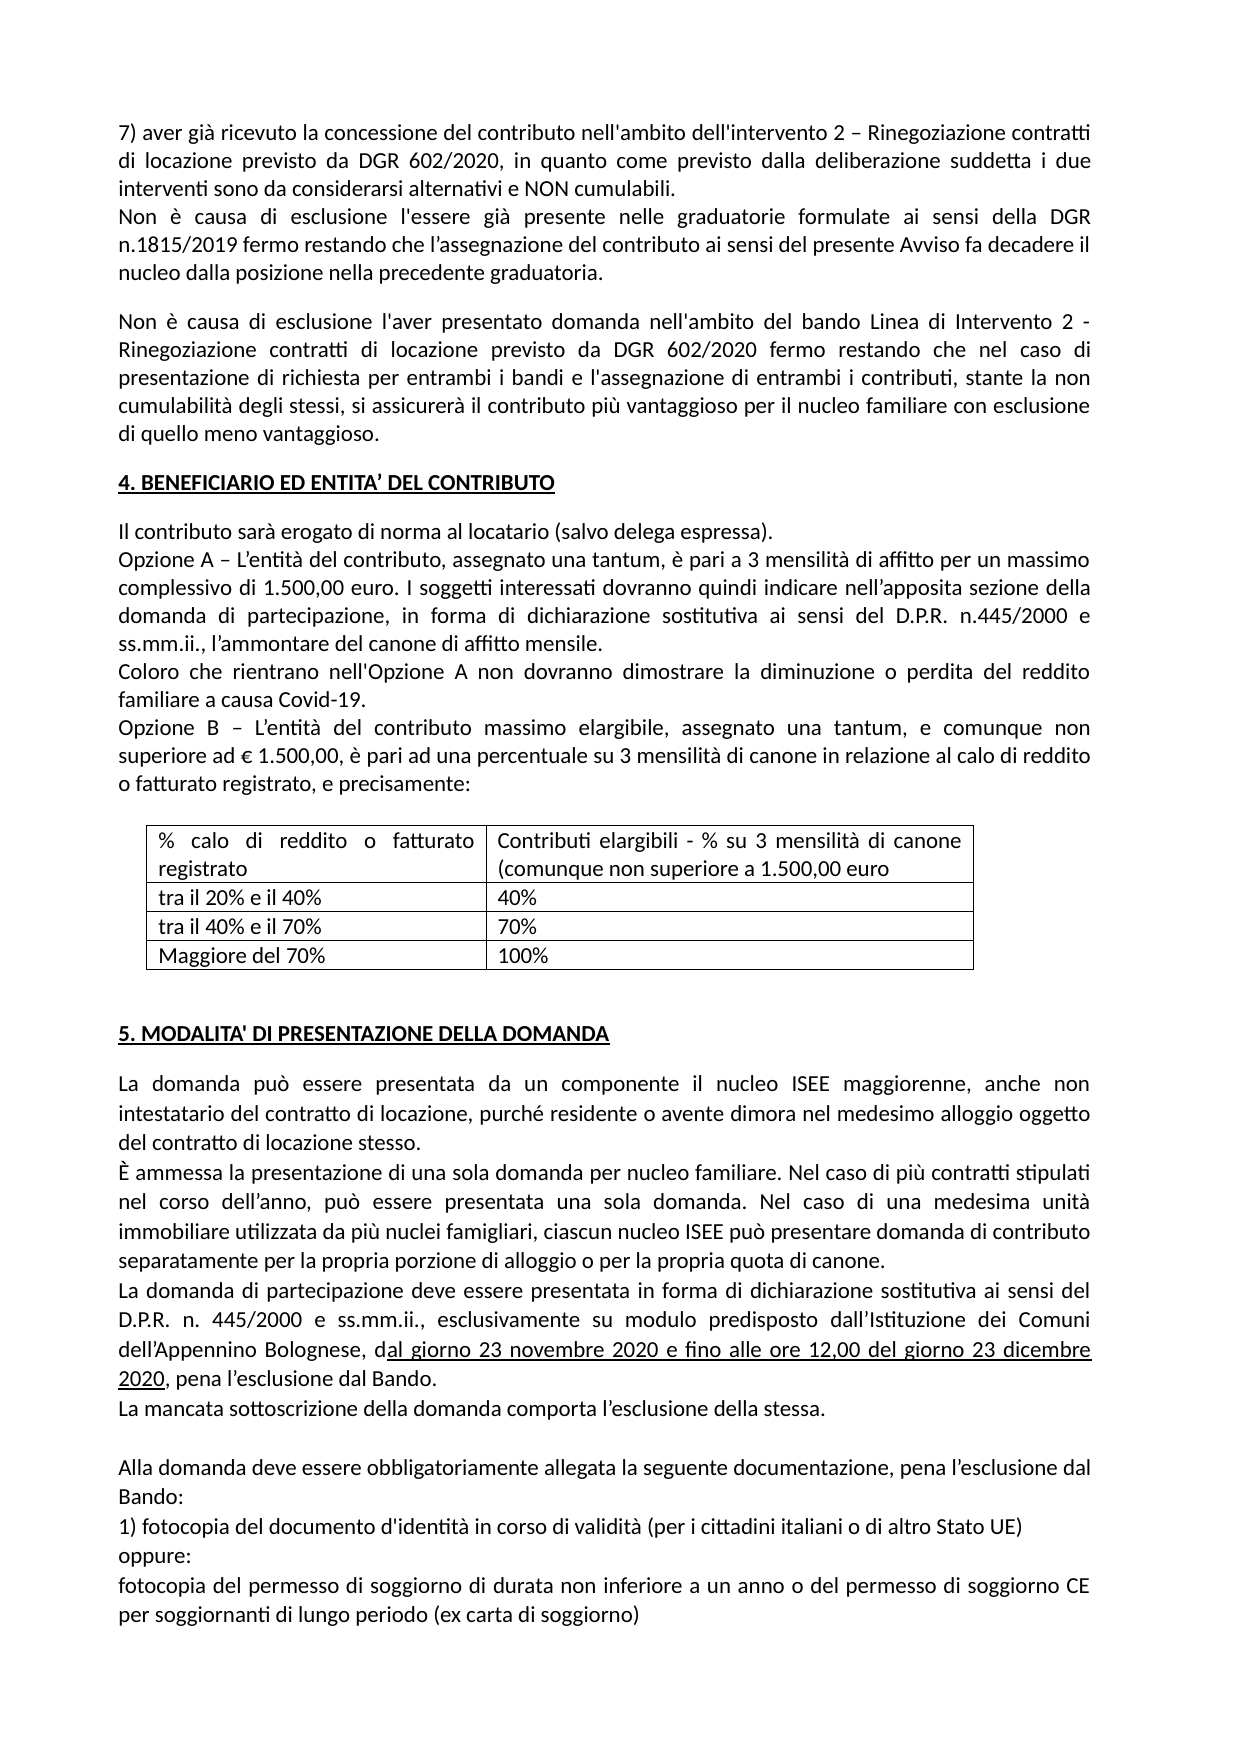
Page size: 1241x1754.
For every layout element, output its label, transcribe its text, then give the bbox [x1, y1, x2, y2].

table_cell 100% [487, 941, 973, 969]
table_cell tra il 40% e il 70% [147, 912, 486, 940]
table_cell 40% [487, 883, 973, 911]
text oppure: [118, 1540, 1092, 1569]
table_cell tra il 20% e il 40% [147, 883, 486, 911]
text La domanda di partecipazione deve essere presentata in forma di dichiarazione sostitutiva ai sensi del D.P.R. n. 445/2000 e ss.mm.ii., esclusivamente su modulo predisposto dall’Istituzione dei Comuni dell’Appennino Bolognese, dal giorno 23 novembre 2020 e fino alle ore 12,00 del giorno 23 dicembre 2020, pena l’esclusione dal Bando. [118, 1274, 1092, 1392]
text La mancata sottoscrizione della domanda comporta l’esclusione della stessa. [118, 1392, 1092, 1422]
table_header Contributi elargibili - % su 3 mensilità di canone (comunque non superiore a 1.500,00 euro [487, 826, 973, 882]
text 1) fotocopia del documento d'identità in corso di validità (per i cittadini italiani o di altro Stato UE) [118, 1510, 1092, 1540]
text Alla domanda deve essere obbligatoriamente allegata la seguente documentazione, pena l’esclusione dal Bando: [118, 1451, 1092, 1510]
table_header % calo di reddito o fatturato registrato [147, 826, 486, 882]
text 7) aver già ricevuto la concessione del contributo nell'ambito dell'intervento 2 – Rinegoziazione contratti di locazione previsto da DGR 602/2020, in quanto come previsto dalla deliberazione suddetta i due interventi sono da considerarsi alternativi e NON cumulabili. [118, 118, 1092, 202]
table_cell Maggiore del 70% [147, 941, 486, 969]
text È ammessa la presentazione di una sola domanda per nucleo familiare. Nel caso di più contratti stipulati nel corso dell’anno, può essere presentata una sola domanda. Nel caso di una medesima unità immobiliare utilizzata da più nuclei famigliari, ciascun nucleo ISEE può presentare domanda di contributo separatamente per la propria porzione di alloggio o per la propria quota di canone. [118, 1157, 1092, 1274]
table_cell 70% [487, 912, 973, 940]
text Non è causa di esclusione l'aver presentato domanda nell'ambito del bando Linea di Intervento 2 -Rinegoziazione contratti di locazione previsto da DGR 602/2020 fermo restando che nel caso di presentazione di richiesta per entrambi i bandi e l'assegnazione di entrambi i contributi, stante la non cumulabilità degli stessi, si assicurerà il contributo più vantaggioso per il nucleo familiare con esclusione di quello meno vantaggioso. [118, 307, 1092, 447]
text fotocopia del permesso di soggiorno di durata non inferiore a un anno o del permesso di soggiorno CE per soggiornanti di lungo periodo (ex carta di soggiorno) [118, 1569, 1092, 1628]
text Non è causa di esclusione l'essere già presente nelle graduatorie formulate ai sensi della DGR n.1815/2019 fermo restando che l’assegnazione del contributo ai sensi del presente Avviso fa decadere il nucleo dalla posizione nella precedente graduatoria. [118, 202, 1092, 286]
text Il contributo sarà erogato di norma al locatario (salvo delega espressa). [118, 517, 1092, 545]
text 4. BENEFICIARIO ED ENTITA’ DEL CONTRIBUTO [118, 468, 1092, 496]
text Opzione B – L’entità del contributo massimo elargibile, assegnato una tantum, e comunque non superiore ad € 1.500,00, è pari ad una percentuale su 3 mensilità di canone in relazione al calo di reddito o fatturato registrato, e precisamente: [118, 713, 1092, 797]
text 5. MODALITA' DI PRESENTAZIONE DELLA DOMANDA [118, 1019, 1092, 1047]
text Coloro che rientrano nell'Opzione A non dovranno dimostrare la diminuzione o perdita del reddito familiare a causa Covid-19. [118, 657, 1092, 713]
text Opzione A – L’entità del contributo, assegnato una tantum, è pari a 3 mensilità di affitto per un massimo complessivo di 1.500,00 euro. I soggetti interessati dovranno quindi indicare nell’apposita sezione della domanda di partecipazione, in forma di dichiarazione sostitutiva ai sensi del D.P.R. n.445/2000 e ss.mm.ii., l’ammontare del canone di affitto mensile. [118, 545, 1092, 657]
text La domanda può essere presentata da un componente il nucleo ISEE maggiorenne, anche non intestatario del contratto di locazione, purché residente o avente dimora nel medesimo alloggio oggetto del contratto di locazione stesso. [118, 1068, 1092, 1157]
